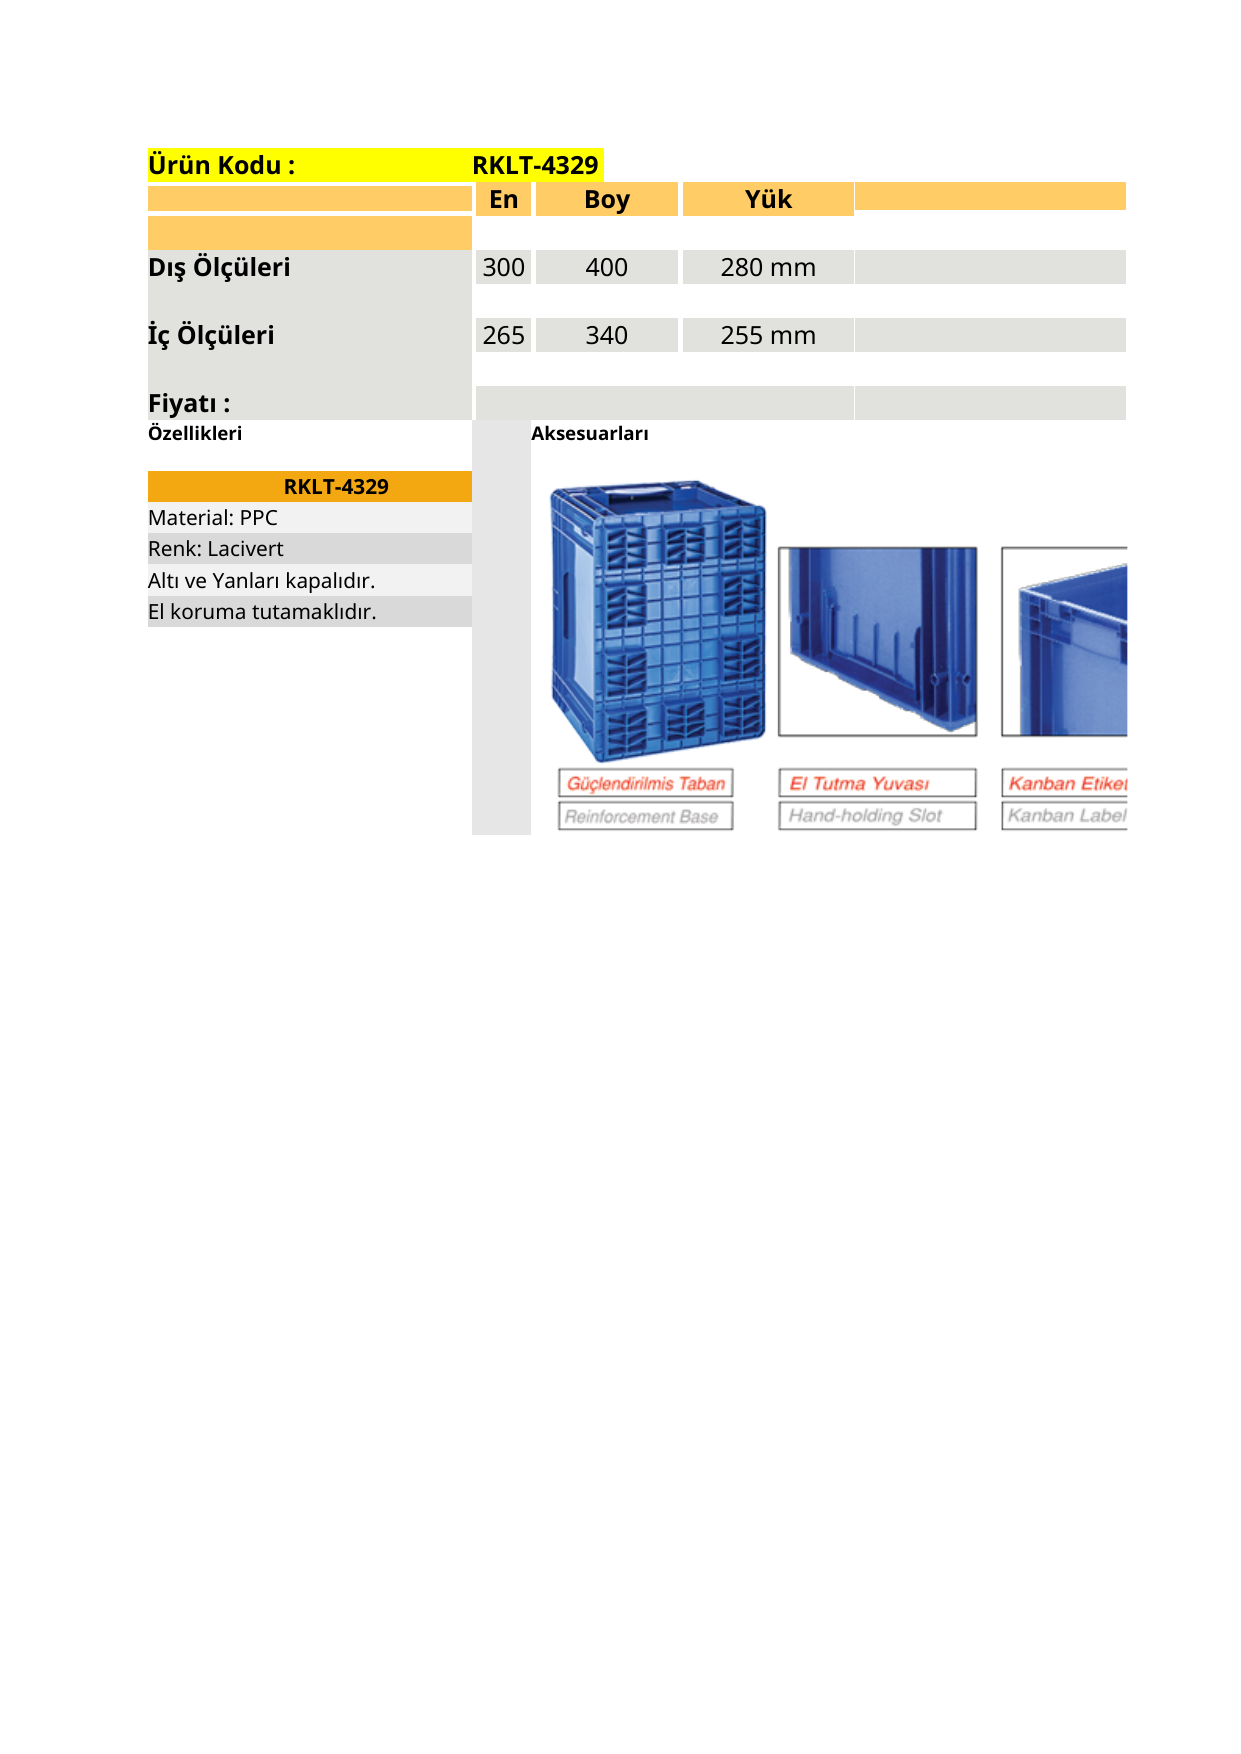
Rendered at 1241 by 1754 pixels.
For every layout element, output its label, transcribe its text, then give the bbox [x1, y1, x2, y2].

table_cell Yük [678, 182, 683, 216]
table_cell 400 [531, 250, 536, 284]
table_cell 265 [472, 318, 476, 352]
table_header RKLT-4329 [148, 471, 472, 502]
table_cell [472, 284, 531, 318]
table_cell [531, 284, 678, 318]
table_header [148, 653, 472, 678]
table_cell [854, 352, 1127, 386]
table_cell 340 [531, 318, 536, 352]
table_header RKLT-4329 [472, 148, 604, 182]
table_cell [472, 216, 531, 250]
table_cell El koruma tutamaklıdır. [148, 596, 472, 627]
table_cell Boy [531, 182, 536, 216]
table_cell [148, 627, 472, 653]
table_header [605, 148, 678, 182]
table_cell [678, 352, 854, 386]
table_cell [148, 678, 472, 835]
table_header Ürün Kodu : [148, 148, 472, 182]
table_header [678, 148, 854, 182]
table_cell Özellikleri [148, 420, 472, 471]
table_cell [472, 386, 476, 420]
table_cell 255 mm [678, 318, 683, 352]
table_cell 300 [472, 250, 476, 284]
table_cell [854, 182, 1127, 216]
table_cell Material: PPC [148, 502, 472, 533]
table_header [854, 148, 1127, 182]
table_cell En [472, 182, 476, 216]
table_cell [472, 420, 531, 835]
table_cell [472, 352, 531, 386]
table_cell [148, 211, 472, 216]
table_cell [678, 216, 854, 250]
table_cell [148, 182, 472, 186]
table_cell Altı ve Yanları kapalıdır. [148, 564, 472, 596]
table_cell [854, 216, 1127, 250]
table_cell [678, 284, 854, 318]
table_cell Renk: Lacivert [148, 533, 472, 564]
table_cell [531, 216, 678, 250]
table_cell Aksesuarları [531, 420, 1127, 835]
table_cell [531, 352, 678, 386]
table_cell 280 mm [678, 250, 683, 284]
table_cell [854, 284, 1127, 318]
